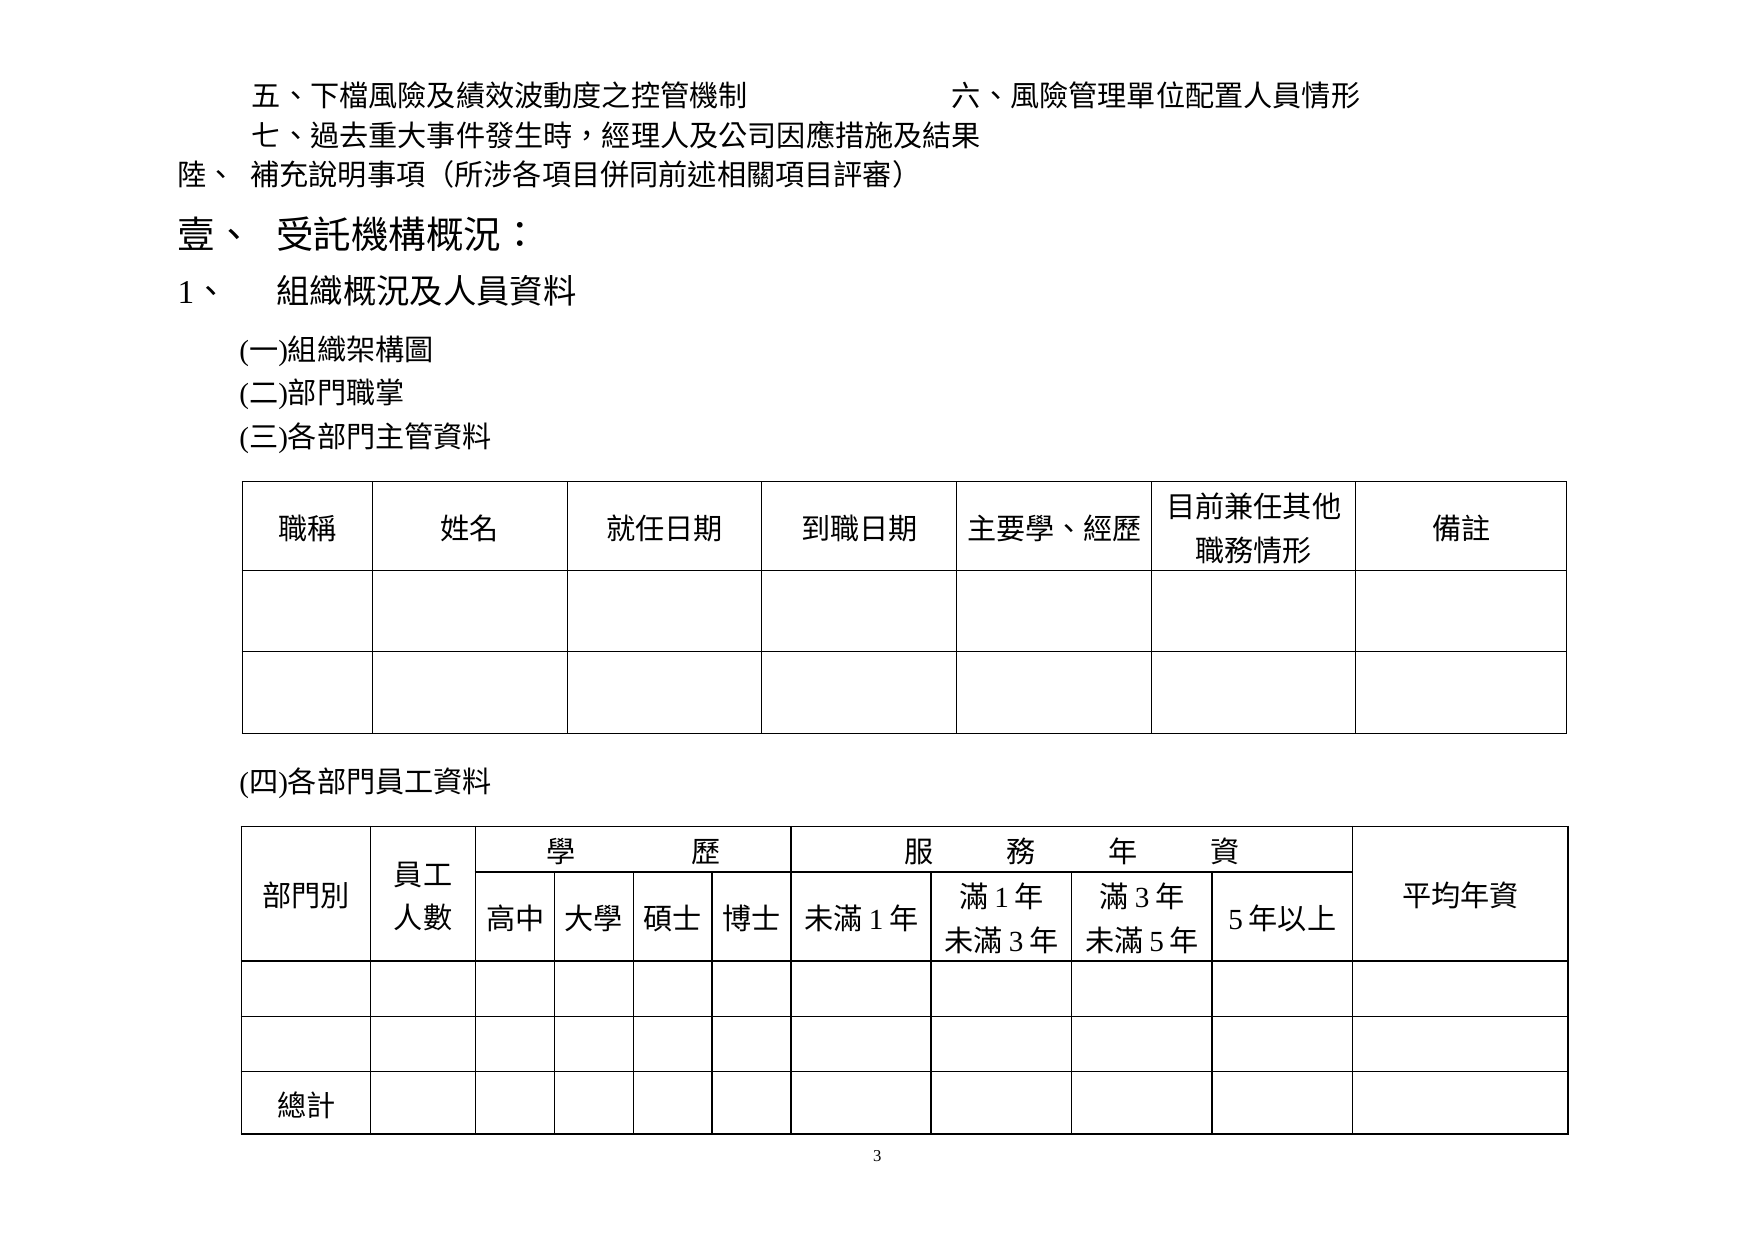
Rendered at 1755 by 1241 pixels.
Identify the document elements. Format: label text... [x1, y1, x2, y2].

text (三)各部門主管資料 [239, 412, 1577, 456]
table_cell [476, 1072, 554, 1133]
table_cell [713, 1017, 790, 1071]
table_cell [242, 1017, 370, 1071]
table_cell [957, 571, 1151, 651]
table_header 主要學、經歷 [957, 482, 1151, 570]
table_cell 碩士 [634, 873, 711, 960]
text 五、下檔風險及績效波動度之控管機制 六、風險管理單位配置人員情形 七、過去重大事件發生時，經理人及公司因應措施及結果 [252, 75, 1577, 154]
text (四)各部門員工資料 [239, 758, 1577, 801]
table_cell [713, 962, 790, 1016]
table_cell [1213, 1017, 1352, 1071]
table_cell [932, 1017, 1071, 1071]
table_cell 大學 [555, 873, 633, 960]
table_cell [476, 962, 554, 1016]
table_cell 滿3年 未滿5年 [1072, 873, 1211, 960]
table_cell [373, 571, 567, 651]
text (一)組織架構圖 [239, 325, 1577, 369]
table_cell 高中 [476, 873, 554, 960]
table_header 到職日期 [762, 482, 956, 570]
table_cell [1353, 1072, 1567, 1133]
table_cell [1356, 652, 1566, 732]
table_cell [792, 962, 930, 1016]
table_cell [762, 571, 956, 651]
table_cell [1356, 571, 1566, 651]
table_cell [243, 652, 372, 732]
table_cell [555, 962, 633, 1016]
table_cell 博士 [713, 873, 790, 960]
table_cell [1152, 652, 1355, 732]
table_cell [555, 1017, 633, 1071]
table_cell [1213, 1072, 1352, 1133]
table_cell [371, 962, 475, 1016]
table_cell 5年以上 [1213, 873, 1352, 960]
table_cell [1072, 1072, 1211, 1133]
table_cell [932, 1072, 1071, 1133]
table_cell [932, 962, 1071, 1016]
table_cell [242, 962, 370, 1016]
table_cell [371, 1017, 475, 1071]
table_header 目前兼任其他職務情形 [1152, 482, 1355, 570]
table_cell [243, 571, 372, 651]
table_cell [1152, 571, 1355, 651]
table_cell [634, 1072, 711, 1133]
table_cell [1353, 1017, 1567, 1071]
table_header 員工 人數 [371, 827, 475, 960]
table_header 就任日期 [568, 482, 761, 570]
table_cell [634, 962, 711, 1016]
table_cell [792, 1017, 930, 1071]
table_cell [713, 1072, 790, 1133]
table_cell 滿1年 未滿3年 [932, 873, 1071, 960]
table_cell [371, 1072, 475, 1133]
table_cell [373, 652, 567, 732]
list 受託機構概況： [177, 219, 1573, 256]
text 陸、 補充說明事項（所涉各項目併同前述相關項目評審） [177, 154, 1577, 194]
table_header 平均年資 [1353, 827, 1567, 960]
table_cell [634, 1017, 711, 1071]
table_cell [476, 1017, 554, 1071]
table_header 部門別 [242, 827, 370, 960]
table_header 服 務 年 資 [792, 827, 1352, 871]
table_cell [568, 652, 761, 732]
table_header 姓名 [373, 482, 567, 570]
table_header 備註 [1356, 482, 1566, 570]
table_cell [1072, 962, 1211, 1016]
table_header 職稱 [243, 482, 372, 570]
table_cell [792, 1072, 930, 1133]
table_cell 未滿1年 [792, 873, 930, 960]
table_cell [1213, 962, 1352, 1016]
table_cell [555, 1072, 633, 1133]
table_cell [957, 652, 1151, 732]
table_cell 總計 [242, 1072, 370, 1133]
text (二)部門職掌 [239, 369, 1577, 412]
table_cell [1072, 1017, 1211, 1071]
table_header 學 歷 [476, 827, 790, 871]
table_cell [762, 652, 956, 732]
table_cell [1353, 962, 1567, 1016]
list 組織概況及人員資料 [177, 269, 1573, 312]
table_cell [568, 571, 761, 651]
